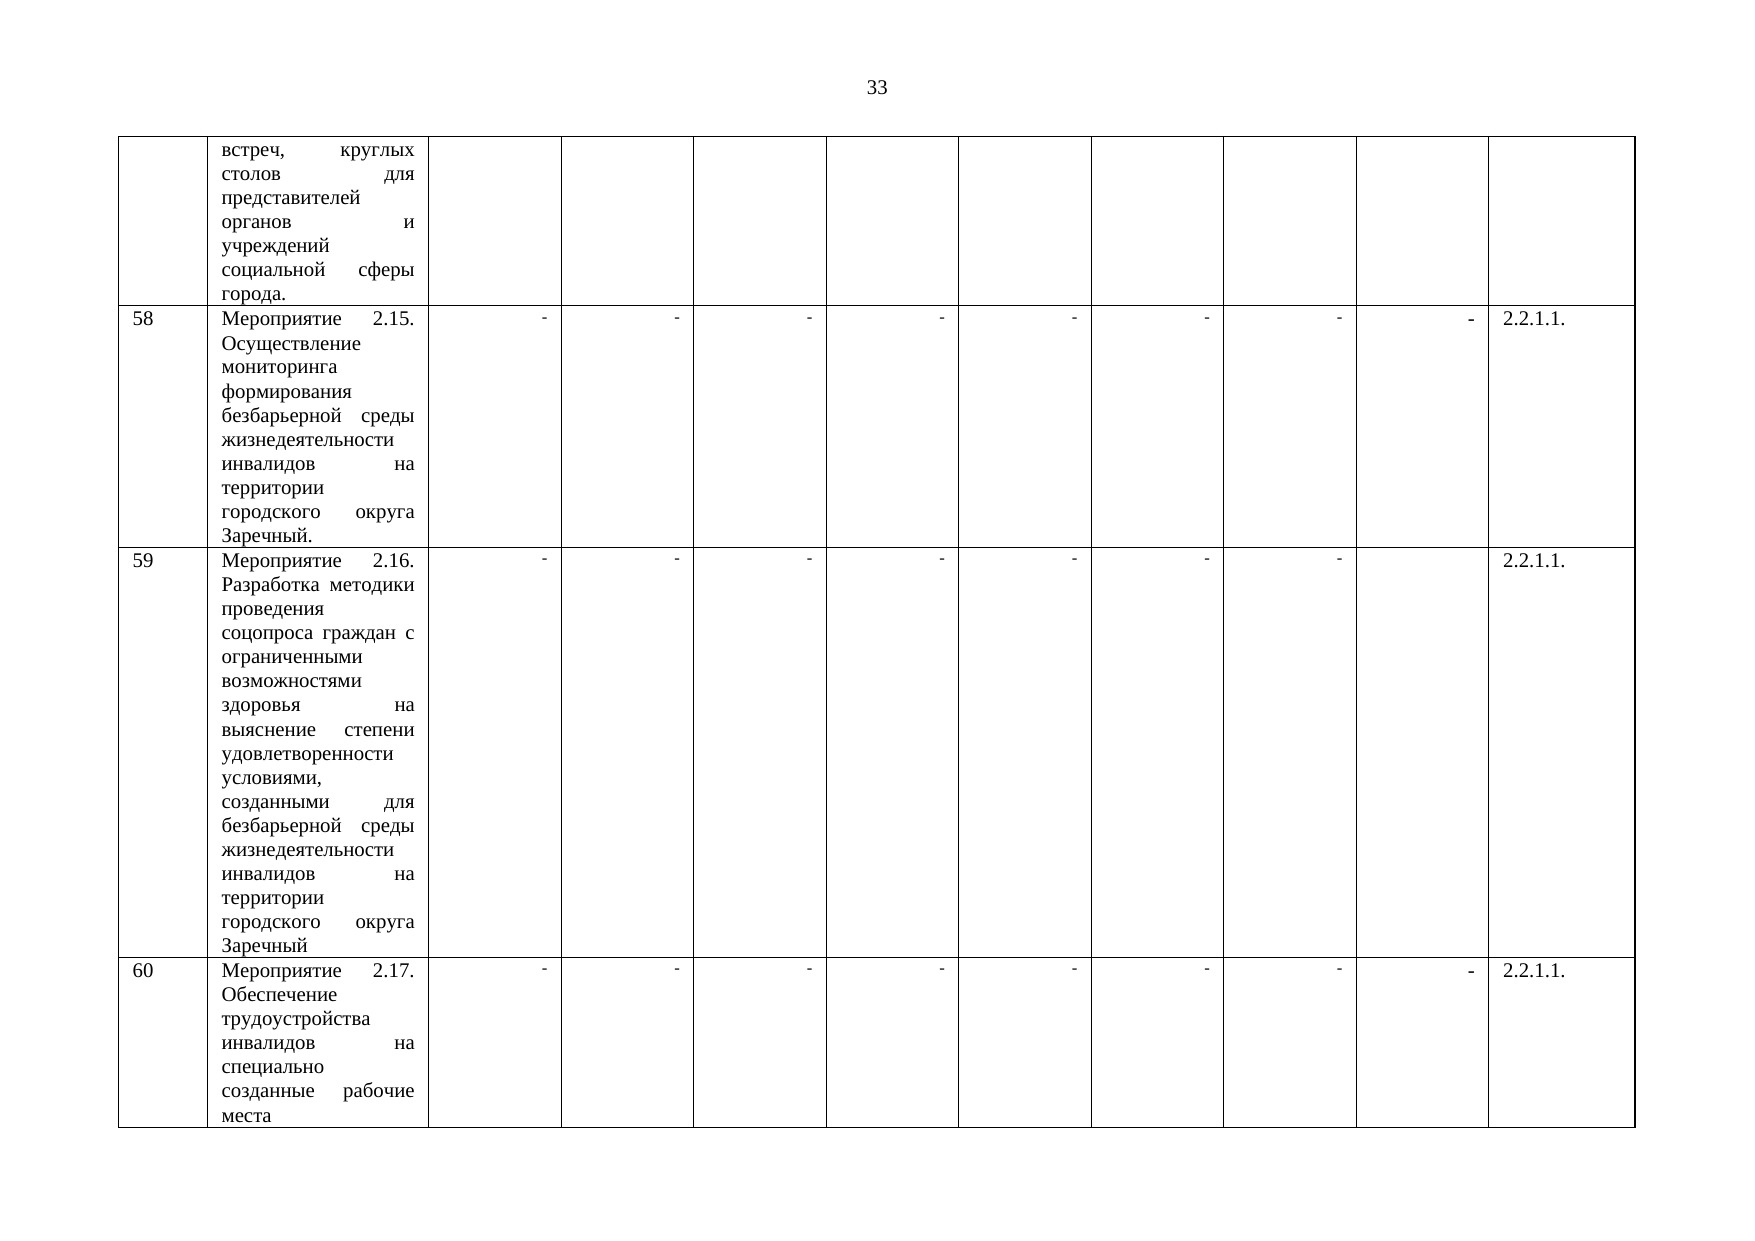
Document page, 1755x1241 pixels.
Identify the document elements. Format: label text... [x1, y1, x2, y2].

table_cell - [827, 958, 958, 1127]
table_cell - [1092, 306, 1223, 547]
table_cell - [827, 548, 958, 957]
table_cell встреч, круглых столов для представителей органов и учреждений социальной сферы города. [208, 137, 428, 305]
table_cell - [429, 137, 561, 305]
table_cell - [1357, 137, 1488, 305]
table_cell Мероприятие 2.15. Осуществление мониторинга формирования безбарьерной среды жизнедеятельности инвалидов на территории городского округа Заречный. [208, 306, 428, 547]
table_cell 60 [119, 958, 207, 1127]
table_cell - [562, 306, 693, 547]
table_cell [1357, 548, 1488, 957]
table_cell - [1357, 958, 1488, 1127]
table_cell 2.2.1.1. [1489, 548, 1634, 957]
table_cell - [959, 958, 1091, 1127]
table_cell Мероприятие 2.17. Обеспечение трудоустройства инвалидов на специально созданные рабочие места [208, 958, 428, 1127]
table_cell - [694, 958, 826, 1127]
table_cell - [1224, 548, 1356, 957]
table_cell 2.2.1.1. [1489, 306, 1634, 547]
table_cell - [1092, 137, 1223, 305]
table_cell - [827, 137, 958, 305]
table_cell - [959, 137, 1091, 305]
table_cell [119, 137, 207, 305]
table_cell - [562, 548, 693, 957]
table_cell Мероприятие 2.16. Разработка методики проведения соцопроса граждан с ограниченными возможностями здоровья на выяснение степени удовлетворенности условиями, созданными для безбарьерной среды жизнедеятельности инвалидов на территории городского округа Заречный [208, 548, 428, 957]
table_cell - [959, 548, 1091, 957]
table_cell - [694, 306, 826, 547]
table_cell - [562, 958, 693, 1127]
table_cell - [694, 137, 826, 305]
table_cell 58 [119, 306, 207, 547]
table_cell - [429, 306, 561, 547]
table_cell - [1092, 548, 1223, 957]
table_cell - [429, 958, 561, 1127]
table_cell 59 [119, 548, 207, 957]
table_cell [1489, 137, 1634, 305]
table_cell - [429, 548, 561, 957]
table_cell - [1224, 137, 1356, 305]
table_cell - [1357, 306, 1488, 547]
table_cell - [1224, 306, 1356, 547]
table_cell - [827, 306, 958, 547]
table_cell - [1092, 958, 1223, 1127]
table_cell - [1224, 958, 1356, 1127]
table_cell - [562, 137, 693, 305]
table_cell 2.2.1.1. [1489, 958, 1634, 1127]
table_cell - [959, 306, 1091, 547]
table_cell - [694, 548, 826, 957]
